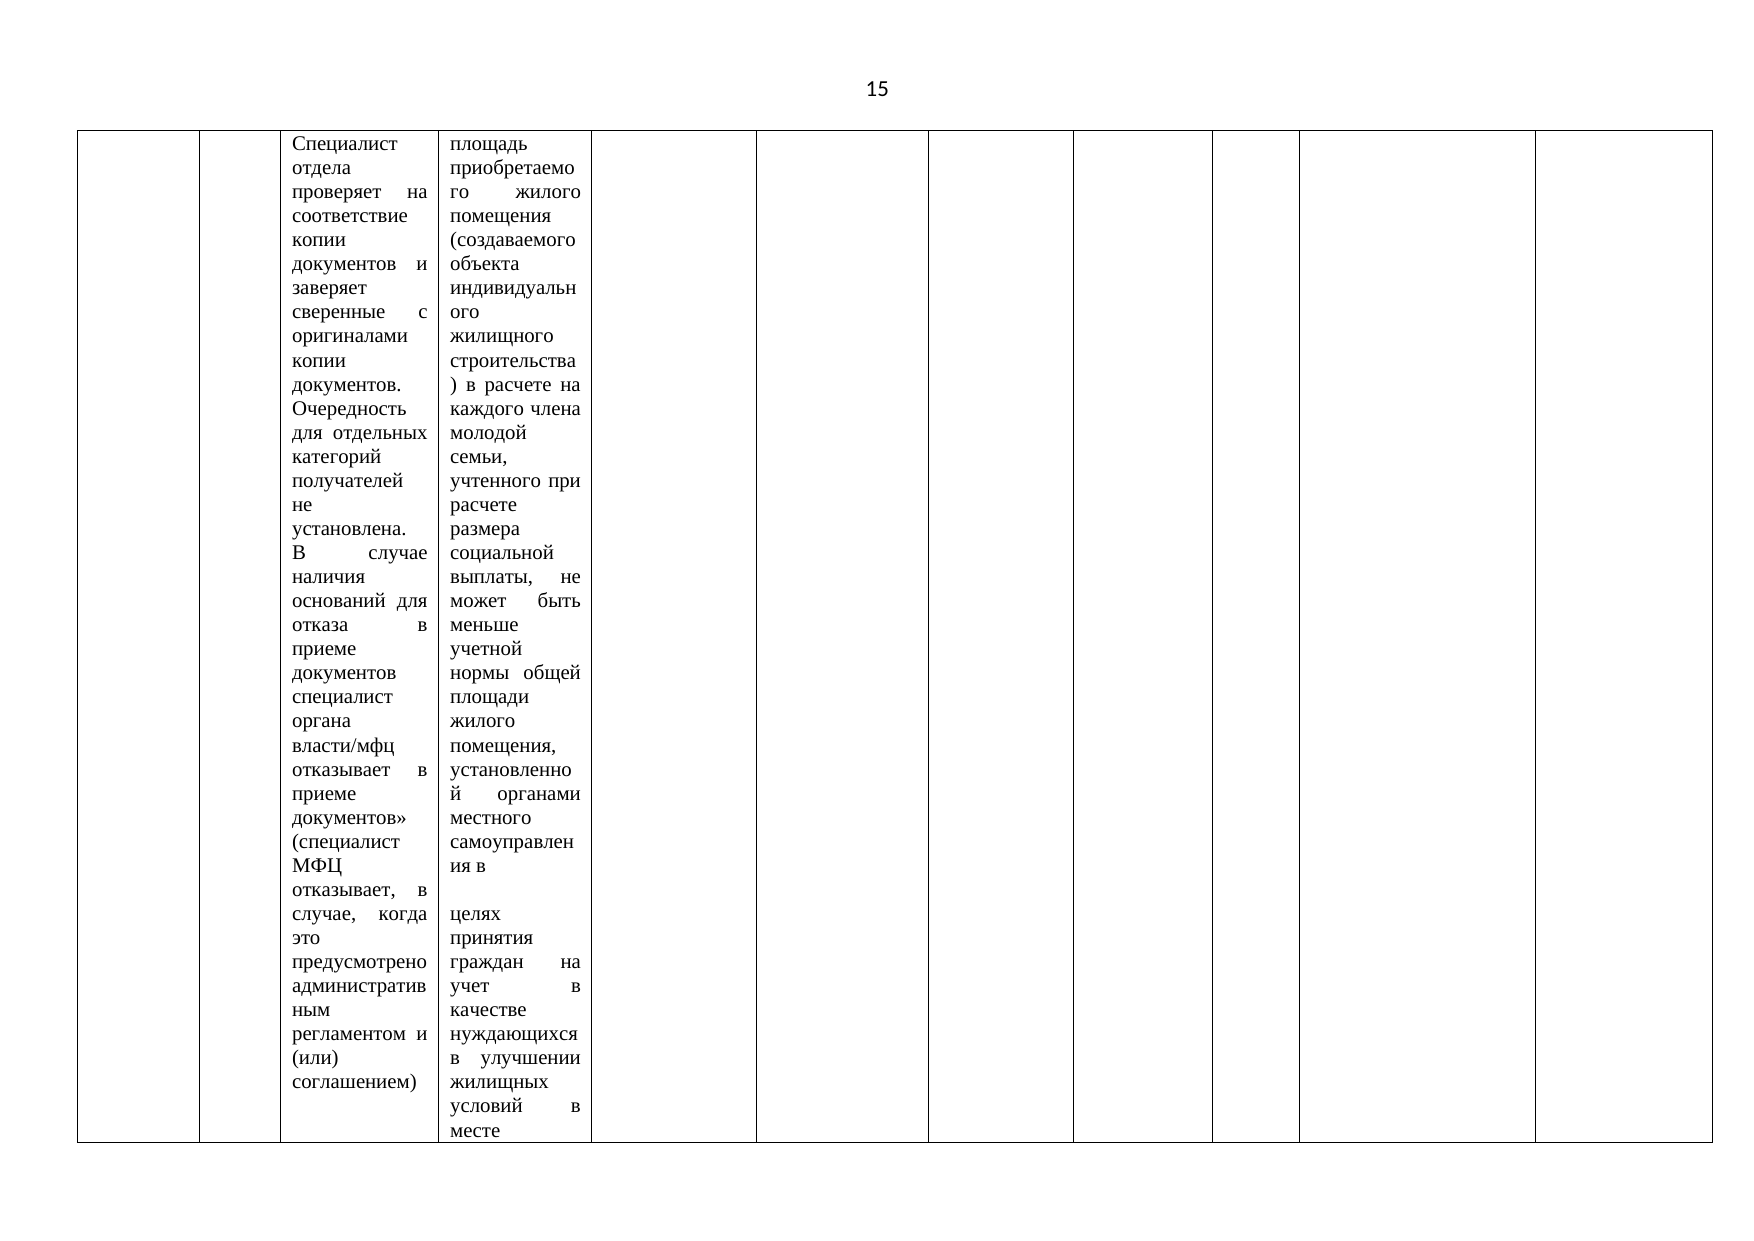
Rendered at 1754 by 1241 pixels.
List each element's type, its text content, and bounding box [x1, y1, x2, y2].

table_cell - [1074, 131, 1212, 1142]
table_cell [200, 131, 280, 1142]
table_cell Специалист отдела проверяет на соответствие копии документов и заверяет сверенные с оригиналами копии документов. Очередность для отдельных категорий получателей не установлена. В случае наличия оснований для отказа в приеме документов специалист органа власти/мфц отказывает в приеме документов» (специалист МФЦ отказывает, в случае, когда это предусмотрено административным регламентом и (или) соглашением) [281, 131, 438, 1142]
table_cell [1536, 131, 1712, 1142]
table_cell - [1213, 131, 1299, 1142]
table_cell [1300, 131, 1535, 1142]
table_cell - [592, 131, 756, 1142]
table_cell площадь приобретаемого жилого помещения (создаваемого объекта индивидуального жилищного строительства) в расчете на каждого члена молодой семьи, учтенного при расчете размера социальной выплаты, не может быть меньше учетной нормы общей площади жилого помещения, установленной органами местного самоуправления в целях принятия граждан на учет в качестве нуждающихся в улучшении жилищных условий в месте [439, 131, 591, 1142]
table_cell - [757, 131, 928, 1142]
table_cell [929, 131, 1073, 1142]
table_cell [78, 131, 199, 1142]
